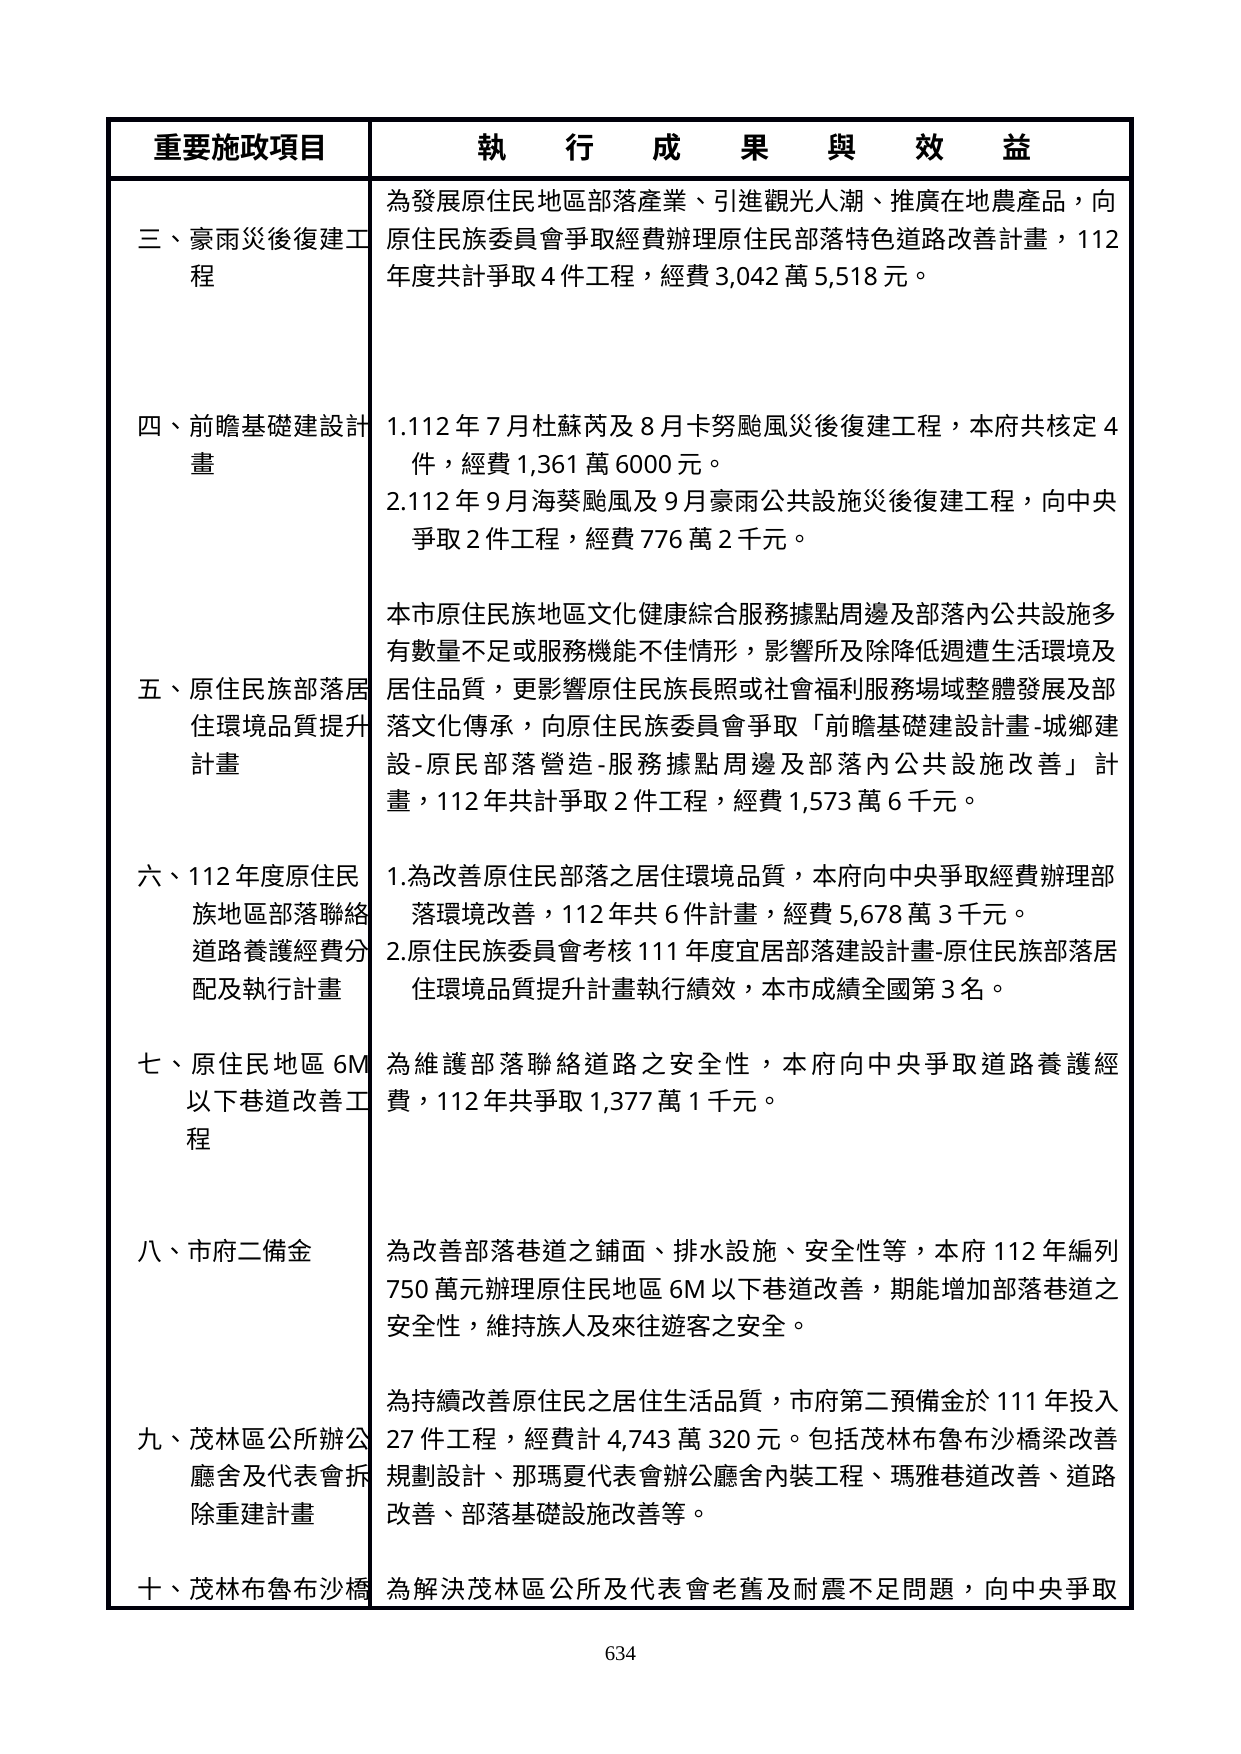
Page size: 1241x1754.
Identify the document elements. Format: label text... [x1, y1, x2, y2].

table_cell 為發展原住民地區部落產業、引進觀光人潮、推廣在地農產品，向原住民族委員會爭取經費辦理原住民部落特色道路改善計畫，112年度共計爭取4件工程，經費3,042萬5,518元。 1.112年7月杜蘇芮及8月卡努颱風災後復建工程，本府共核定4件，經費1,361萬6000元。 2.112年9月海葵颱風及9月豪雨公共設施災後復建工程，向中央爭取2件工程，經費776萬2千元。 本市原住民族地區文化健康綜合服務據點周邊及部落內公共設施多有數量不足或服務機能不佳情形，影響所及除降低週遭生活環境及居住品質，更影響原住民族長照或社會福利服務場域整體發展及部落文化傳承，向原住民族委員會爭取「前瞻基礎建設計畫-城鄉建設-原民部落營造-服務據點周邊及部落內公共設施改善」計畫，112年共計爭取2件工程，經費1,573萬 6千元。 1.為改善原住民部落之居住環境品質，本府向中央爭取經費辦理部落環境改善，112年共 6件計畫，經費5,678萬 3千元。 2.原住民族委員會考核111年度宜居部落建設計畫-原住民族部落居住環境品質提升計畫執行績效，本市成績全國第3名。 為維護部落聯絡道路之安全性，本府向中央爭取道路養護經費，112年共爭取1,377萬1千元。 為改善部落巷道之鋪面、排水設施、安全性等，本府112年編列750萬元辦理原住民地區6M以下巷道改善，期能增加部落巷道之安全性，維持族人及來往遊客之安全。 為持續改善原住民之居住生活品質，市府第二預備金於111年投入 27件工程，經費計4,743萬320元。包括茂林布魯布沙橋梁改善規劃設計、那瑪夏代表會辦公廳舍內裝工程、瑪雅巷道改善、道路改善、部落基礎設施改善等。 為解決茂林區公所及代表會老舊及耐震不足問題，向中央爭取 [372, 181, 1129, 1606]
table_cell 三、豪雨災後復建工程 四、前瞻基礎建設計畫 五、原住民族部落居住環境品質提升計畫 六、112年度原住民 族地區部落聯絡道路養護經費分配及執行計畫 七、原住民地區6M以下巷道改善工程 八、市府二備金 九、茂林區公所辦公廳舍及代表會拆除重建計畫 十、茂林布魯布沙橋 [111, 181, 368, 1606]
table_header 重要施政項目 [111, 122, 368, 176]
table_header 執 行 成 果 與 效 益 [372, 122, 1129, 176]
